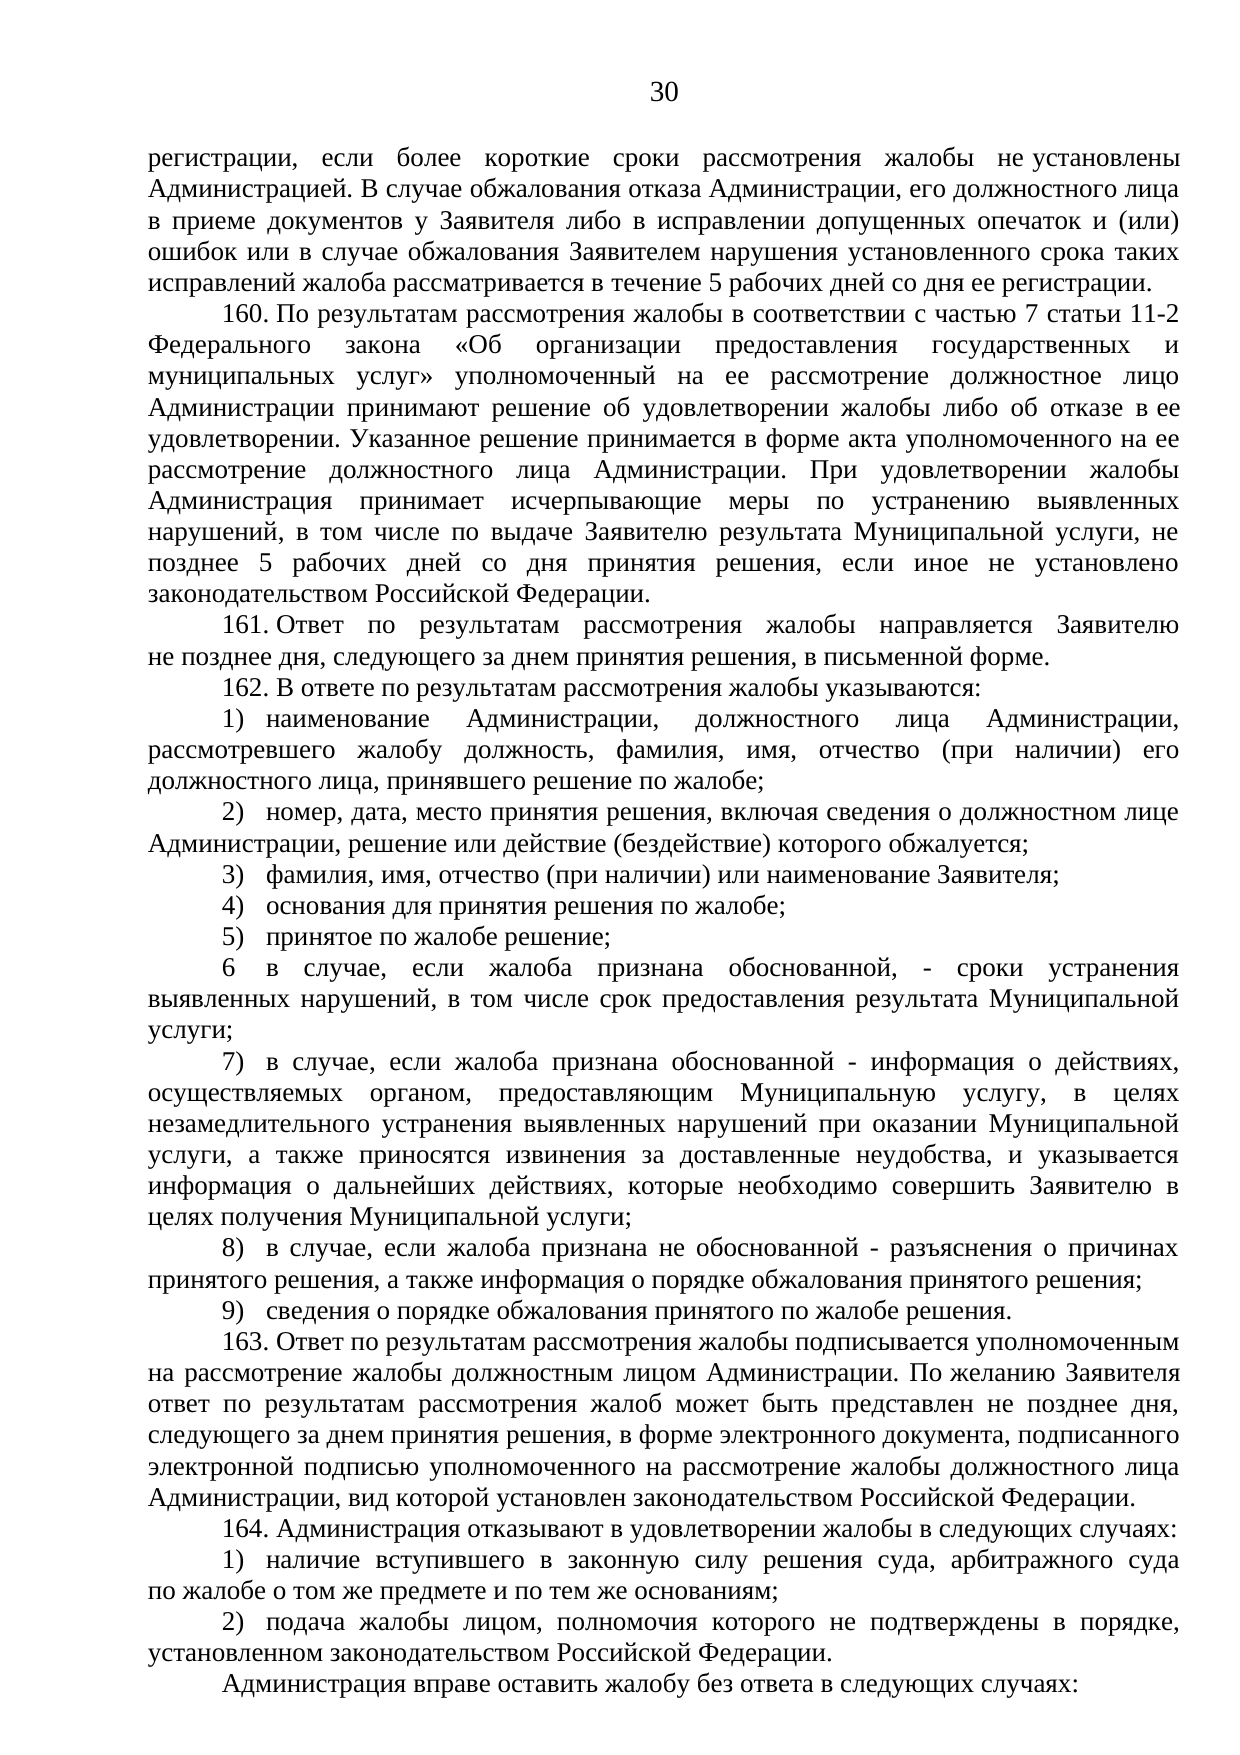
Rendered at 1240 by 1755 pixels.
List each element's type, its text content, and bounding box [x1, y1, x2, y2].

text 7) в случае, если жалоба признана обоснованной - информация о действиях, осуществляемых органом, предоставляющим Муниципальную услугу, в целях незамедлительного устранения выявленных нарушений при оказании Муниципальной услуги, а также приносятся извинения за доставленные неудобства, и указывается информация о дальнейших действиях, которые необходимо совершить Заявителю в целях получения Муниципальной услуги; [148, 1045, 1181, 1232]
text 9) сведения о порядке обжалования принятого по жалобе решения. [148, 1294, 1181, 1325]
text 1) наименование Администрации, должностного лица Администрации, рассмотревшего жалобу должность, фамилия, имя, отчество (при наличии) его должностного лица, принявшего решение по жалобе; [148, 702, 1181, 796]
text 4) основания для принятия решения по жалобе; [148, 889, 1181, 920]
text 160. По результатам рассмотрения жалобы в соответствии с частью 7 статьи 11-2 Федерального закона «Об организации предоставления государственных и муниципальных услуг» уполномоченный на ее рассмотрение должностное лицо Администрации принимают решение об удовлетворении жалобы либо об отказе в ее удовлетворении. Указанное решение принимается в форме акта уполномоченного на ее рассмотрение должностного лица Администрации. При удовлетворении жалобы Администрация принимает исчерпывающие меры по устранению выявленных нарушений, в том числе по выдаче Заявителю результата Муниципальной услуги, не позднее 5 рабочих дней со дня принятия решения, если иное не установлено законодательством Российской Федерации. [148, 297, 1181, 609]
text 2) подача жалобы лицом, полномочия которого не подтверждены в порядке, установленном законодательством Российской Федерации. [148, 1605, 1181, 1668]
text 2) номер, дата, место принятия решения, включая сведения о должностном лице Администрации, решение или действие (бездействие) которого обжалуется; [148, 796, 1181, 858]
text 6 в случае, если жалоба признана обоснованной, - сроки устранения выявленных нарушений, в том числе срок предоставления результата Муниципальной услуги; [148, 951, 1181, 1045]
text 161. Ответ по результатам рассмотрения жалобы направляется Заявителю не позднее дня, следующего за днем принятия решения, в письменной форме. [148, 609, 1181, 671]
text 162. В ответе по результатам рассмотрения жалобы указываются: [148, 671, 1181, 702]
text 8) в случае, если жалоба признана не обоснованной - разъяснения о причинах принятого решения, а также информация о порядке обжалования принятого решения; [148, 1232, 1181, 1294]
text регистрации, если более короткие сроки рассмотрения жалобы не установлены Администрацией. В случае обжалования отказа Администрации, его должностного лица в приеме документов у Заявителя либо в исправлении допущенных опечаток и (или) ошибок или в случае обжалования Заявителем нарушения установленного срока таких исправлений жалоба рассматривается в течение 5 рабочих дней со дня ее регистрации. [148, 141, 1181, 297]
text Администрация вправе оставить жалобу без ответа в следующих случаях: [148, 1668, 1181, 1699]
text 5) принятое по жалобе решение; [148, 920, 1181, 951]
text 163. Ответ по результатам рассмотрения жалобы подписывается уполномоченным на рассмотрение жалобы должностным лицом Администрации. По желанию Заявителя ответ по результатам рассмотрения жалоб может быть представлен не позднее дня, следующего за днем принятия решения, в форме электронного документа, подписанного электронной подписью уполномоченного на рассмотрение жалобы должностного лица Администрации, вид которой установлен законодательством Российской Федерации. [148, 1325, 1181, 1512]
text 164. Администрация отказывают в удовлетворении жалобы в следующих случаях: [148, 1512, 1181, 1543]
text 1) наличие вступившего в законную силу решения суда, арбитражного суда по жалобе о том же предмете и по тем же основаниям; [148, 1543, 1181, 1605]
text 3) фамилия, имя, отчество (при наличии) или наименование Заявителя; [148, 858, 1181, 889]
